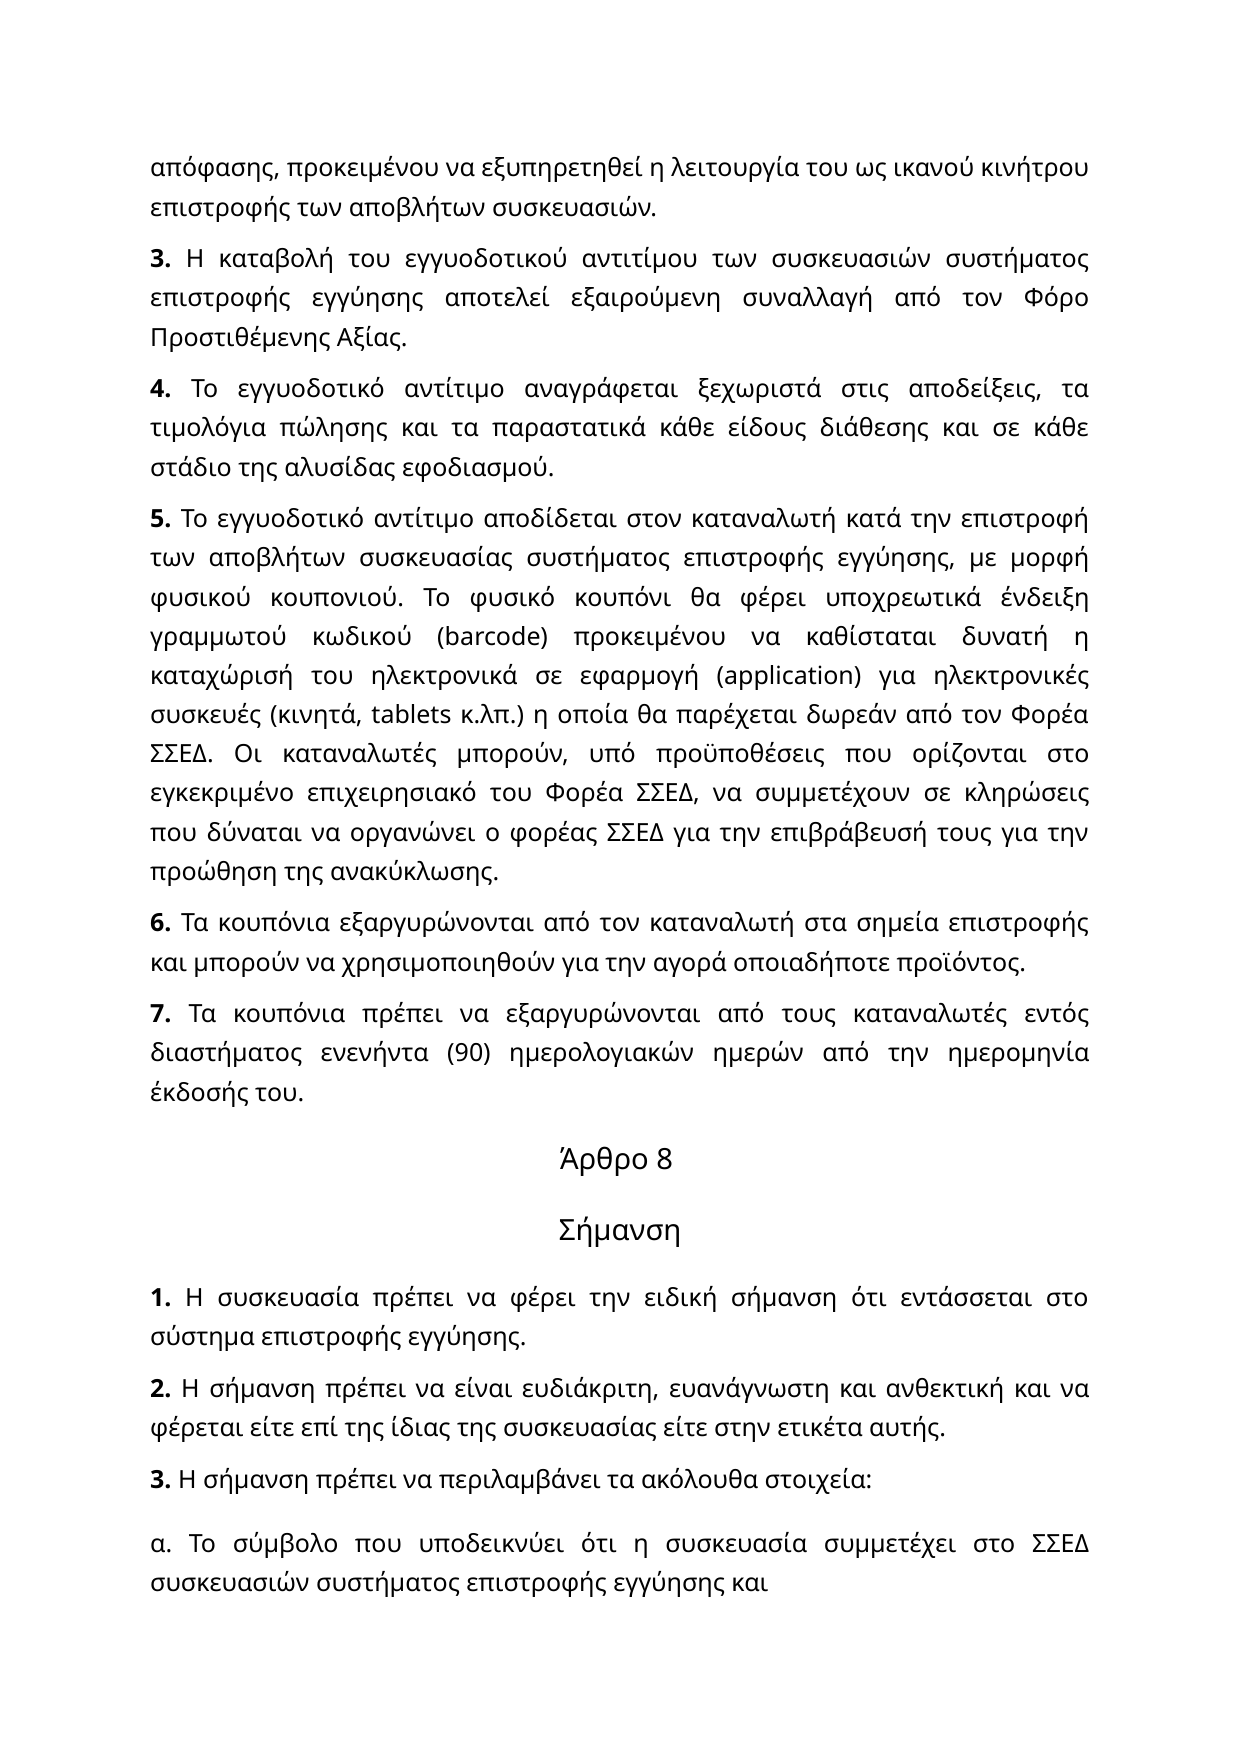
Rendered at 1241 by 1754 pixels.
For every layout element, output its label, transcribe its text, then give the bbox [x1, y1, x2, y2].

text 1. Η συσκευασία πρέπει να φέρει την ειδική σήμανση ότι εντάσσεται στο σύστημα επιστροφής εγγύησης. [150, 1279, 1090, 1353]
text α. Το σύμβολο που υποδεικνύει ότι η συσκευασία συμμετέχει στο ΣΣΕΔ συσκευασιών συστήματος επιστροφής εγγύησης και [150, 1525, 1090, 1599]
text 3. Η καταβολή του εγγυοδοτικού αντιτίμου των συσκευασιών συστήματος επιστροφής εγγύησης αποτελεί εξαιρούμενη συναλλαγή από τον Φόρο Προστιθέμενης Αξίας. [150, 241, 1090, 353]
text 2. Η σήμανση πρέπει να είναι ευδιάκριτη, ευανάγνωστη και ανθεκτική και να φέρεται είτε επί της ίδιας της συσκευασίας είτε στην ετικέτα αυτής. [150, 1370, 1090, 1444]
text 6. Τα κουπόνια εξαργυρώνονται από τον καταναλωτή στα σημεία επιστροφής και μπορούν να χρησιμοποιηθούν για την αγορά οποιαδήποτε προϊόντος. [150, 905, 1090, 978]
text 3. Η σήμανση πρέπει να περιλαμβάνει τα ακόλουθα στοιχεία: [150, 1461, 1090, 1495]
text 7. Τα κουπόνια πρέπει να εξαργυρώνονται από τους καταναλωτές εντός διαστήματος ενενήντα (90) ημερολογιακών ημερών από την ημερομηνία έκδοσής του. [150, 996, 1090, 1108]
text 5. Το εγγυοδοτικό αντίτιμο αποδίδεται στον καταναλωτή κατά την επιστροφή των αποβλήτων συσκευασίας συστήματος επιστροφής εγγύησης, με μορφή φυσικού κουπονιού. Το φυσικό κουπόνι θα φέρει υποχρεωτικά ένδειξη γραμμωτού κωδικού (barcode) προκειμένου να καθίσταται δυνατή η καταχώρισή του ηλεκτρονικά σε εφαρμογή (application) για ηλεκτρονικές συσκευές (κινητά, tablets κ.λπ.) η οποία θα παρέχεται δωρεάν από τον Φορέα ΣΣΕΔ. Οι καταναλωτές μπορούν, υπό προϋποθέσεις που ορίζονται στο εγκεκριμένο επιχειρησιακό του Φορέα ΣΣΕΔ, να συμμετέχουν σε κληρώσεις που δύναται να οργανώνει ο φορέας ΣΣΕΔ για την επιβράβευσή τους για την προώθηση της ανακύκλωσης. [150, 501, 1090, 887]
text 4. Το εγγυοδοτικό αντίτιμο αναγράφεται ξεχωριστά στις αποδείξεις, τα τιμολόγια πώλησης και τα παραστατικά κάθε είδους διάθεσης και σε κάθε στάδιο της αλυσίδας εφοδιασμού. [150, 371, 1090, 483]
text απόφασης, προκειμένου να εξυπηρετηθεί η λειτουργία του ως ικανού κινήτρου επιστροφής των αποβλήτων συσκευασιών. [150, 150, 1090, 223]
subtitle Άρθρο 8 [150, 1138, 1090, 1178]
subtitle Σήμανση [150, 1209, 1090, 1249]
